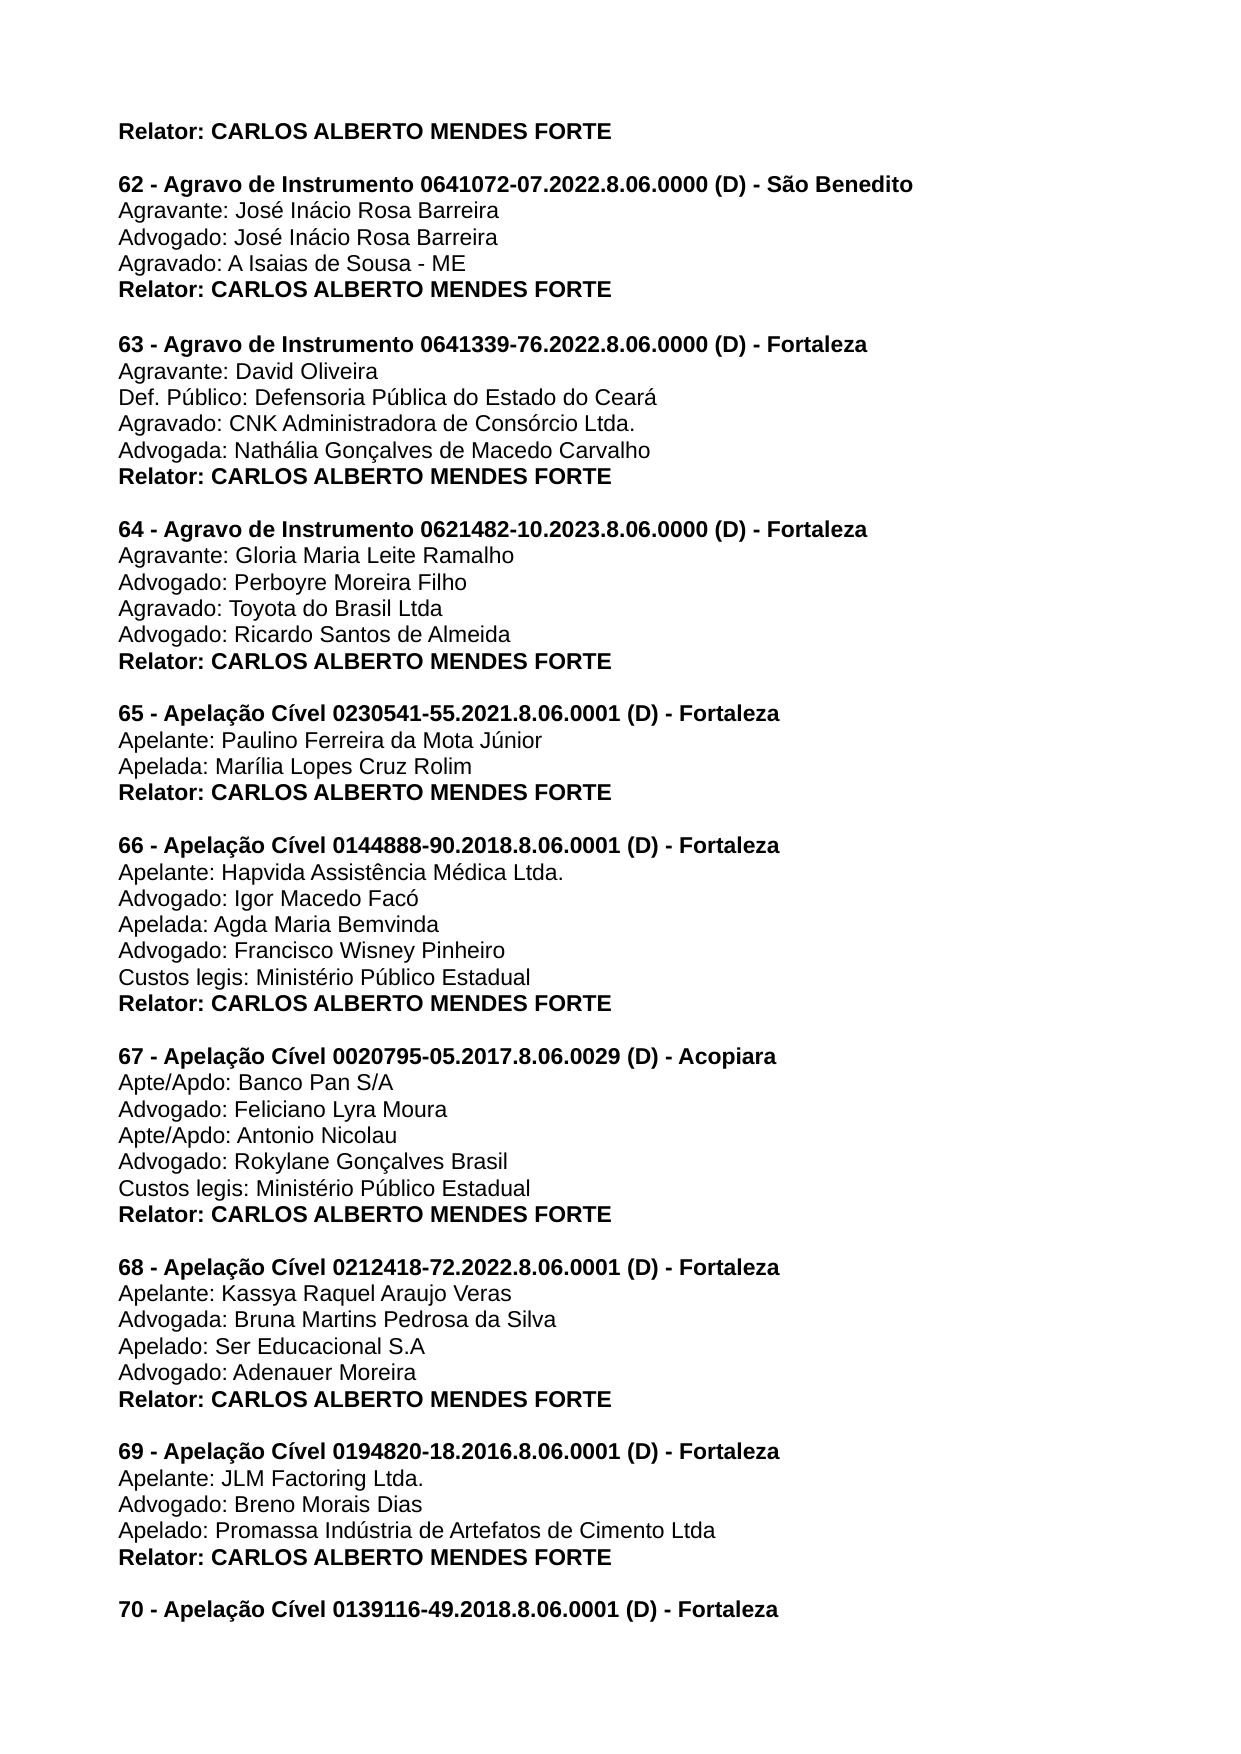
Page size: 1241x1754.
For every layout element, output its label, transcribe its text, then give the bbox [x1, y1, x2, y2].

text Apelante: Hapvida Assistência Médica Ltda. [118, 858, 1122, 885]
text Apelante: Kassya Raquel Araujo Veras [118, 1280, 1122, 1306]
text Apte/Apdo: Banco Pan S/A [118, 1069, 1122, 1096]
text Agravado: CNK Administradora de Consórcio Ltda. [118, 410, 1122, 437]
text Advogada: Nathália Gonçalves de Macedo Carvalho [118, 437, 1122, 463]
text Advogado: Francisco Wisney Pinheiro [118, 937, 1122, 964]
text Advogado: Adenauer Moreira [118, 1359, 1122, 1386]
text 66 - Apelação Cível 0144888-90.2018.8.06.0001 (D) - Fortaleza [118, 832, 1122, 858]
text Advogado: José Inácio Rosa Barreira [118, 223, 1122, 250]
text Advogado: Breno Morais Dias [118, 1491, 1122, 1517]
text Apelante: Paulino Ferreira da Mota Júnior [118, 727, 1122, 753]
text Relator: CARLOS ALBERTO MENDES FORTE [118, 463, 1122, 489]
text Advogado: Rokylane Gonçalves Brasil [118, 1148, 1122, 1175]
text 65 - Apelação Cível 0230541-55.2021.8.06.0001 (D) - Fortaleza [118, 700, 1122, 727]
text 63 - Agravo de Instrumento 0641339-76.2022.8.06.0000 (D) - Fortaleza [118, 331, 1122, 358]
text Advogado: Igor Macedo Facó [118, 885, 1122, 911]
text Apte/Apdo: Antonio Nicolau [118, 1122, 1122, 1148]
text Agravante: David Oliveira [118, 358, 1122, 384]
text 67 - Apelação Cível 0020795-05.2017.8.06.0029 (D) - Acopiara [118, 1043, 1122, 1069]
text Relator: CARLOS ALBERTO MENDES FORTE [118, 1201, 1122, 1227]
text Apelante: JLM Factoring Ltda. [118, 1464, 1122, 1491]
text Apelado: Ser Educacional S.A [118, 1333, 1122, 1359]
text Apelada: Agda Maria Bemvinda [118, 911, 1122, 937]
text Custos legis: Ministério Público Estadual [118, 1175, 1122, 1201]
text Relator: CARLOS ALBERTO MENDES FORTE [118, 276, 1122, 303]
text Custos legis: Ministério Público Estadual [118, 964, 1122, 990]
text Advogada: Bruna Martins Pedrosa da Silva [118, 1306, 1122, 1333]
text 69 - Apelação Cível 0194820-18.2016.8.06.0001 (D) - Fortaleza [118, 1438, 1122, 1464]
text Advogado: Ricardo Santos de Almeida [118, 621, 1122, 648]
text 70 - Apelação Cível 0139116-49.2018.8.06.0001 (D) - Fortaleza [118, 1596, 1122, 1623]
text Agravante: Gloria Maria Leite Ramalho [118, 542, 1122, 568]
text Relator: CARLOS ALBERTO MENDES FORTE [118, 990, 1122, 1017]
text Relator: CARLOS ALBERTO MENDES FORTE [118, 648, 1122, 674]
text Apelada: Marília Lopes Cruz Rolim [118, 753, 1122, 779]
text Def. Público: Defensoria Pública do Estado do Ceará [118, 384, 1122, 410]
text Relator: CARLOS ALBERTO MENDES FORTE [118, 1386, 1122, 1412]
text Agravado: A Isaias de Sousa - ME [118, 250, 1122, 276]
text Relator: CARLOS ALBERTO MENDES FORTE [118, 1544, 1122, 1570]
text Relator: CARLOS ALBERTO MENDES FORTE [118, 779, 1122, 806]
text Advogado: Perboyre Moreira Filho [118, 568, 1122, 595]
text Agravante: José Inácio Rosa Barreira [118, 197, 1122, 223]
text 68 - Apelação Cível 0212418-72.2022.8.06.0001 (D) - Fortaleza [118, 1254, 1122, 1280]
text Relator: CARLOS ALBERTO MENDES FORTE [118, 118, 1122, 144]
text Apelado: Promassa Indústria de Artefatos de Cimento Ltda [118, 1517, 1122, 1544]
text 64 - Agravo de Instrumento 0621482-10.2023.8.06.0000 (D) - Fortaleza [118, 516, 1122, 542]
text Agravado: Toyota do Brasil Ltda [118, 595, 1122, 621]
text 62 - Agravo de Instrumento 0641072-07.2022.8.06.0000 (D) - São Benedito [118, 171, 1122, 197]
text Advogado: Feliciano Lyra Moura [118, 1096, 1122, 1122]
